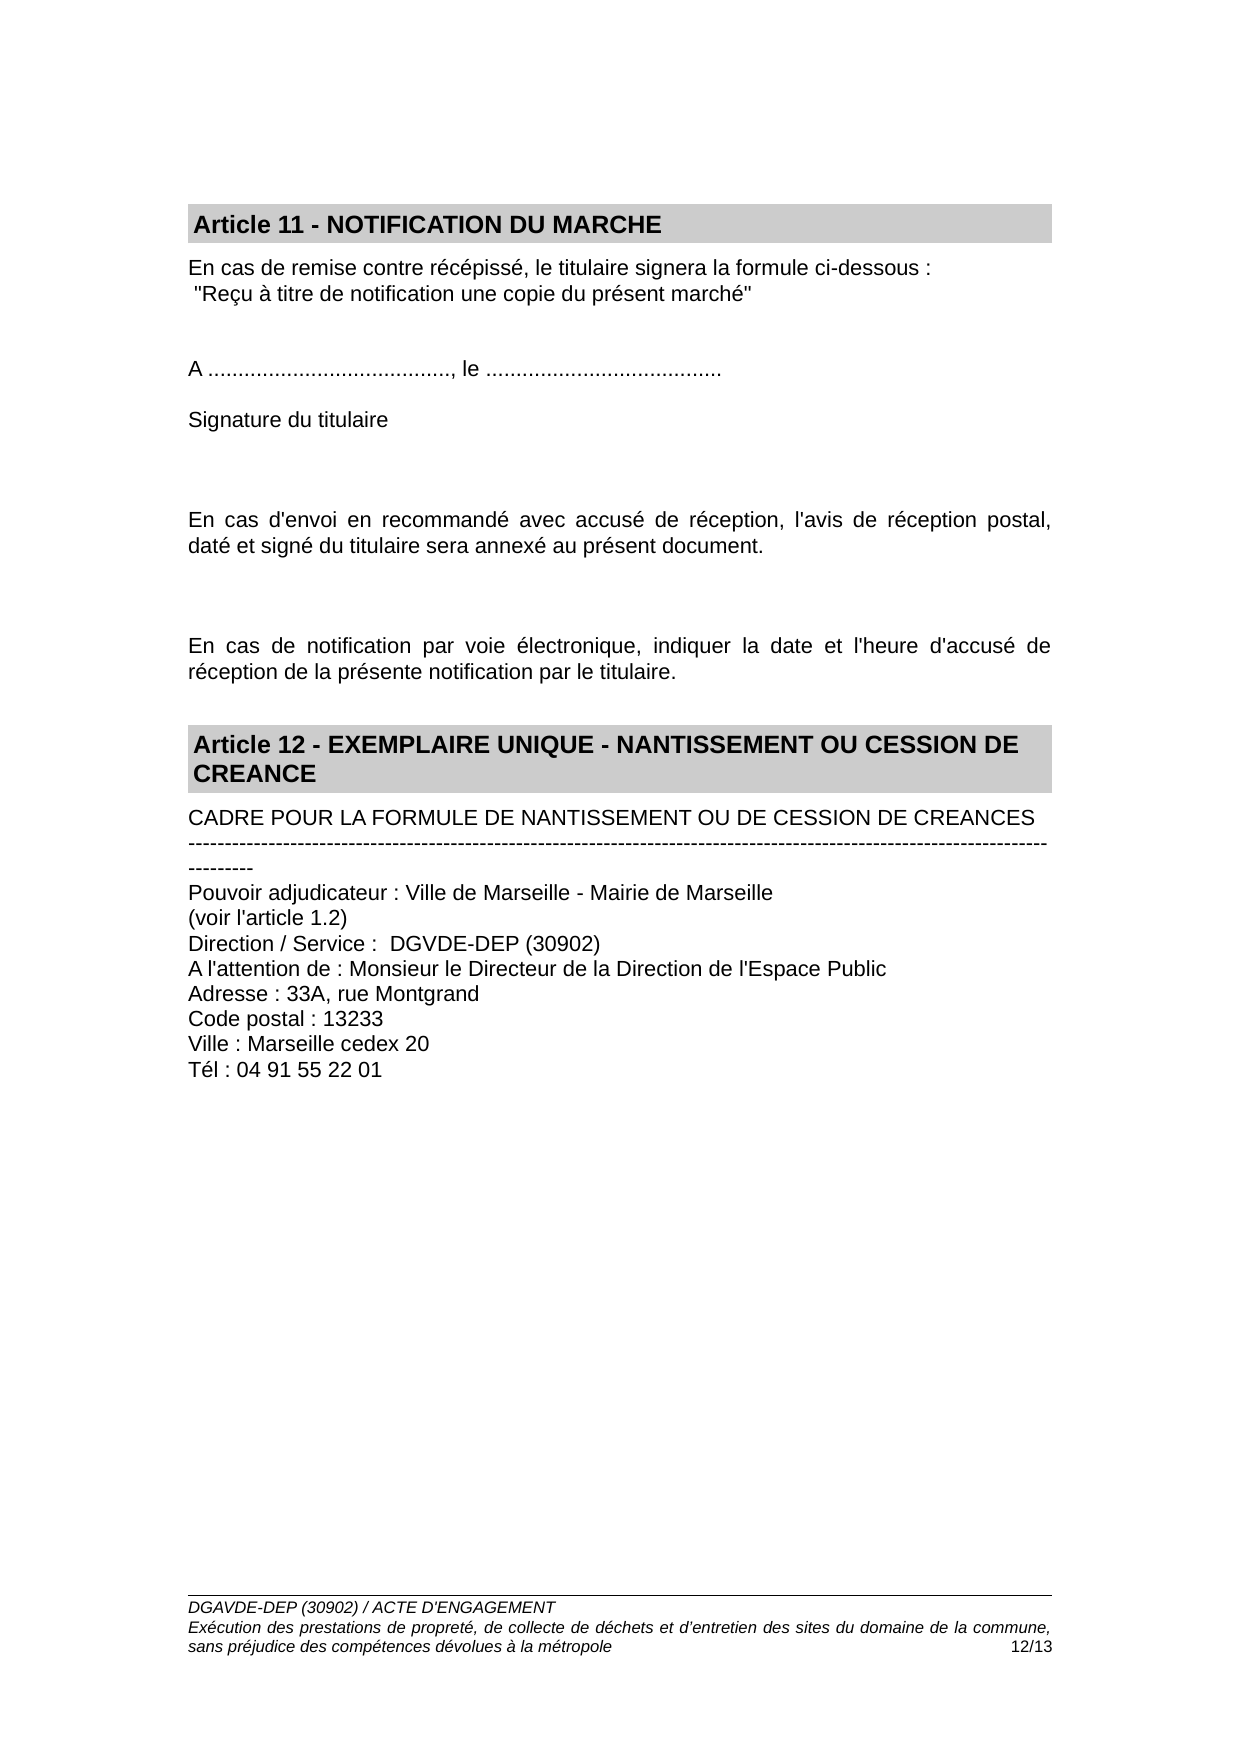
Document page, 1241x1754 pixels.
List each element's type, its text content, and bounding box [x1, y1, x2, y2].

text "Reçu à titre de notification une copie du présent marché" [188, 280, 1052, 306]
text (voir l'article 1.2) [188, 905, 1052, 930]
text Signature du titulaire [188, 406, 1052, 432]
text CADRE POUR LA FORMULE DE NANTISSEMENT OU DE CESSION DE CREANCES [188, 804, 1052, 829]
subtitle NOTIFICATION DU MARCHE [190, 207, 1050, 241]
text ------------------------------------------------------------------------------------------------------------------------------- [188, 829, 1052, 880]
text En cas de notification par voie électronique, indiquer la date et l'heure d'accusé de réception de la présente notification par le titulaire. [188, 633, 1052, 684]
text En cas d'envoi en recommandé avec accusé de réception, l'avis de réception postal, daté et signé du titulaire sera annexé au présent document. [188, 507, 1052, 558]
text Adresse : 33A, rue Montgrand [188, 981, 1052, 1006]
text Tél : 04 91 55 22 01 [188, 1056, 1052, 1082]
text Code postal : 13233 [188, 1006, 1052, 1031]
text A ........................................, le ....................................... [188, 356, 1052, 381]
subtitle EXEMPLAIRE UNIQUE - NANTISSEMENT OU CESSION DE CREANCE [190, 727, 1050, 790]
text Pouvoir adjudicateur : Ville de Marseille - Mairie de Marseille [188, 880, 1052, 905]
text En cas de remise contre récépissé, le titulaire signera la formule ci-dessous : [188, 255, 1052, 280]
text Ville : Marseille cedex 20 [188, 1031, 1052, 1056]
text Direction / Service : DGVDE-DEP (30902) [188, 930, 1052, 956]
text A l'attention de : Monsieur le Directeur de la Direction de l'Espace Public [188, 956, 1052, 981]
